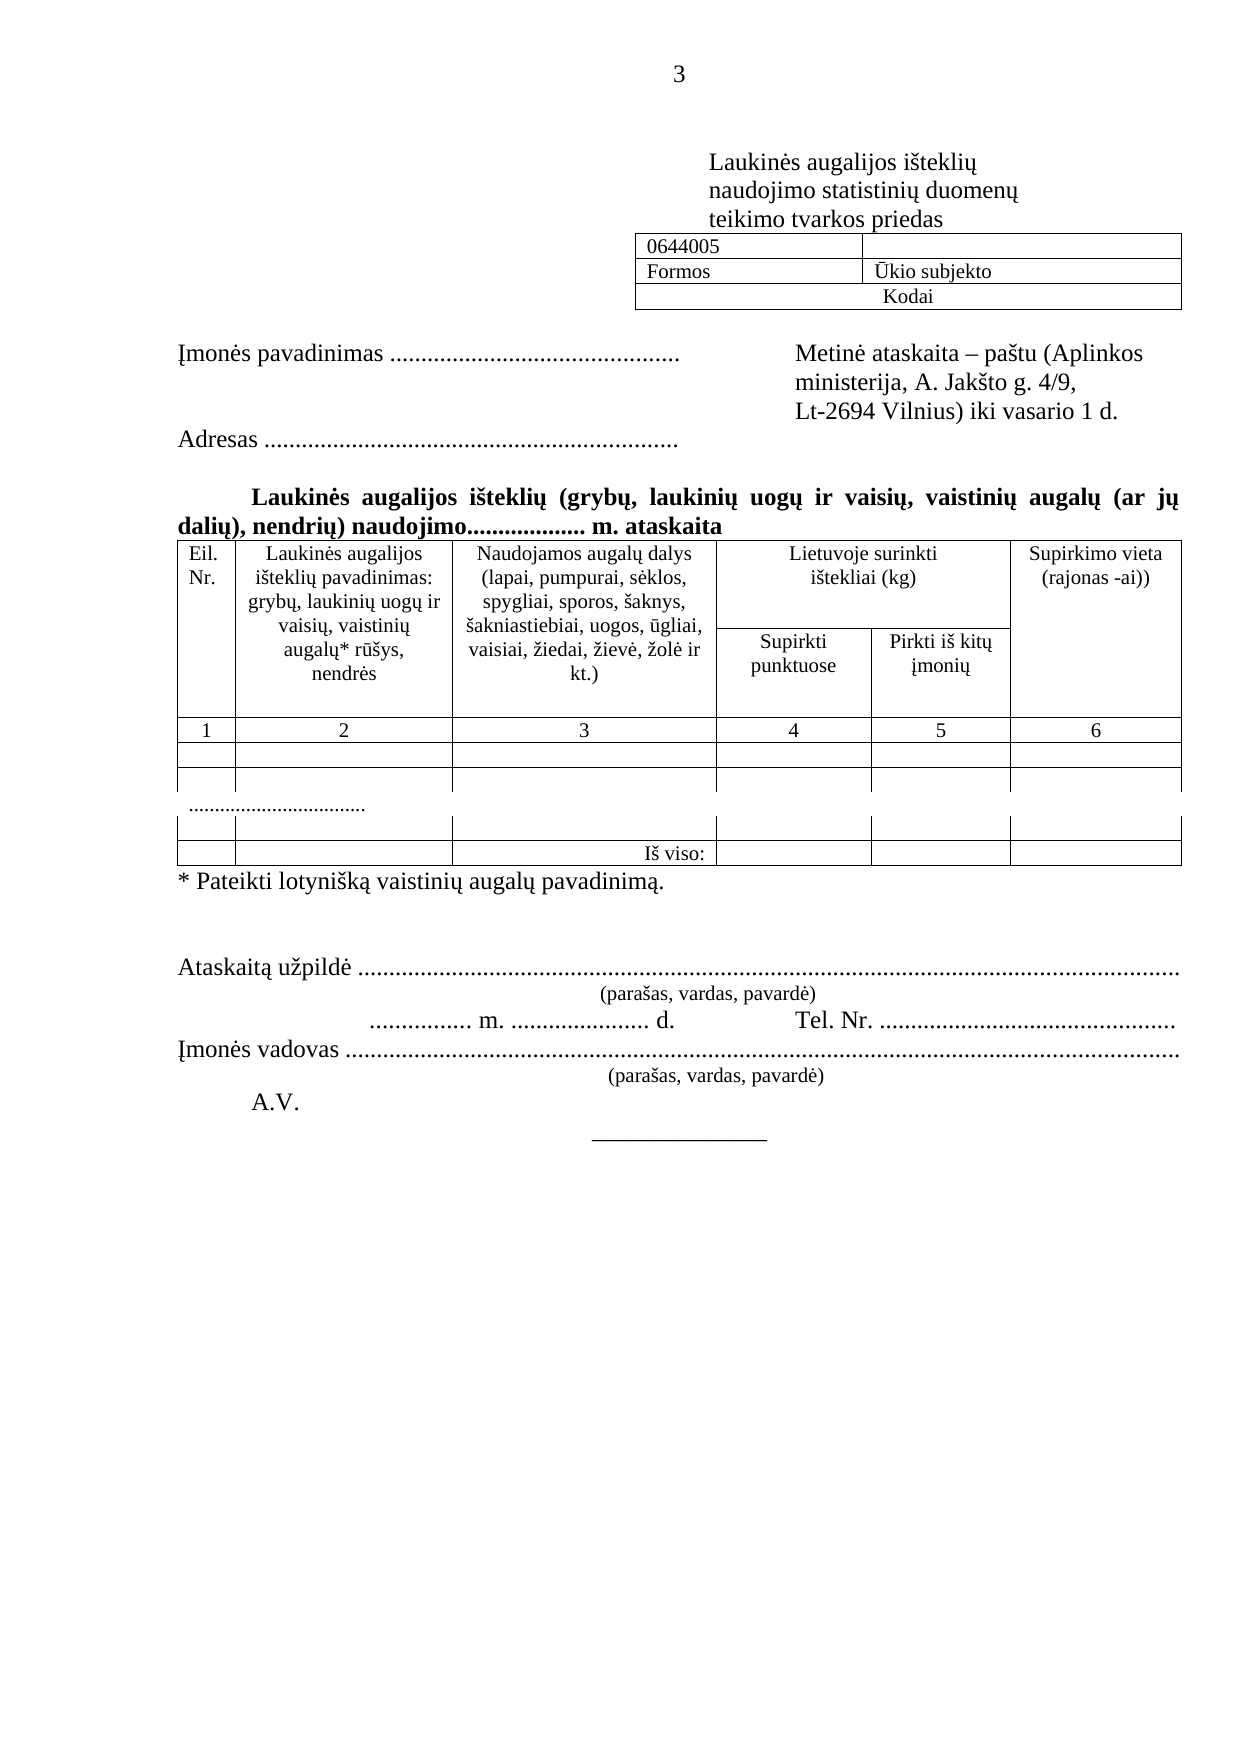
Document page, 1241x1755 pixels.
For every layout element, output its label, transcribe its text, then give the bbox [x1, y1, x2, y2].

table_cell [178, 816, 235, 840]
table_cell Pirkti iš kitų įmonių [872, 629, 1010, 717]
text Ataskaitą užpildė [177, 952, 1181, 981]
table_header 0644005 [636, 234, 862, 258]
table_cell [1011, 816, 1181, 840]
table_cell [453, 743, 716, 767]
table_header Lietuvoje surinkti ištekliai (kg) [717, 541, 1010, 628]
table_cell Iš viso: [453, 841, 716, 865]
table_cell Ūkio subjekto [863, 259, 1181, 283]
table_cell [236, 841, 452, 865]
text (parašas, vardas, pavardė) [177, 1063, 1181, 1087]
table_cell 1 [178, 718, 235, 742]
table_header Laukinės augalijos išteklių pavadinimas: grybų, laukinių uogų ir vaisių, vaistinių augalų* rūšys, nendrės [236, 541, 452, 717]
text m. d. Tel. Nr. [177, 1005, 1181, 1034]
table_cell [453, 792, 716, 816]
text (parašas, vardas, pavardė) [177, 981, 1181, 1005]
table_header Eil. Nr. [178, 541, 235, 717]
text Lt-2694 Vilnius) iki vasario 1 d. [177, 396, 1181, 424]
text naudojimo statistinių duomenų [177, 176, 1181, 204]
table_cell [453, 768, 716, 792]
table_cell [872, 743, 1010, 767]
table_cell [872, 816, 1010, 840]
table_cell [717, 743, 871, 767]
table_cell [236, 743, 452, 767]
table_cell [717, 816, 871, 840]
table_header Supirkimo vieta (rajonas -ai)) [1011, 541, 1181, 717]
table_cell Formos [636, 259, 862, 283]
table_cell [236, 816, 452, 840]
text Adresas [177, 424, 1181, 453]
table_cell 3 [453, 718, 716, 742]
text A.V. [177, 1087, 1181, 1116]
table_cell 2 [236, 718, 452, 742]
text ministerija, A. Jakšto g. 4/9, [177, 367, 1181, 396]
table_cell [716, 792, 871, 816]
table_cell [236, 768, 452, 792]
table_cell 4 [717, 718, 871, 742]
text ______________ [177, 1116, 1181, 1144]
table_cell [717, 768, 871, 792]
table_cell [1011, 743, 1181, 767]
table_cell [178, 743, 235, 767]
table_cell Kodai [636, 284, 1181, 308]
table_header Naudojamos augalų dalys (lapai, pumpurai, sėklos, spygliai, sporos, šaknys, šakniastiebiai, uogos, ūgliai, vaisiai, žiedai, žievė, žolė ir kt.) [453, 541, 716, 717]
text Laukinės augalijos išteklių (grybų, laukinių uogų ir vaisių, vaistinių augalų (ar jų dalių), nendrių) naudojimo................... m. ataskaita [177, 482, 1181, 539]
table_cell Supirkti punktuose [717, 629, 871, 717]
text Įmonės pavadinimas Metinė ataskaita – paštu (Aplinkos [177, 338, 1181, 367]
table_cell [178, 768, 235, 792]
table_cell [178, 841, 235, 865]
table_cell 6 [1011, 718, 1181, 742]
table_cell 5 [872, 718, 1010, 742]
table_cell [1011, 792, 1181, 816]
text * Pateikti lotynišką vaistinių augalų pavadinimą. [177, 866, 1181, 895]
table_cell [717, 841, 871, 865]
table_cell [872, 841, 1010, 865]
table_cell [871, 792, 1011, 816]
text teikimo tvarkos priedas [177, 204, 1181, 233]
text Laukinės augalijos išteklių [177, 147, 1181, 176]
table_cell [1011, 768, 1181, 792]
table_cell [453, 816, 716, 840]
text Įmonės vadovas [177, 1034, 1181, 1063]
table_cell [1011, 841, 1181, 865]
table_cell [872, 768, 1010, 792]
table_cell [177, 792, 452, 816]
table_header [863, 234, 1181, 258]
